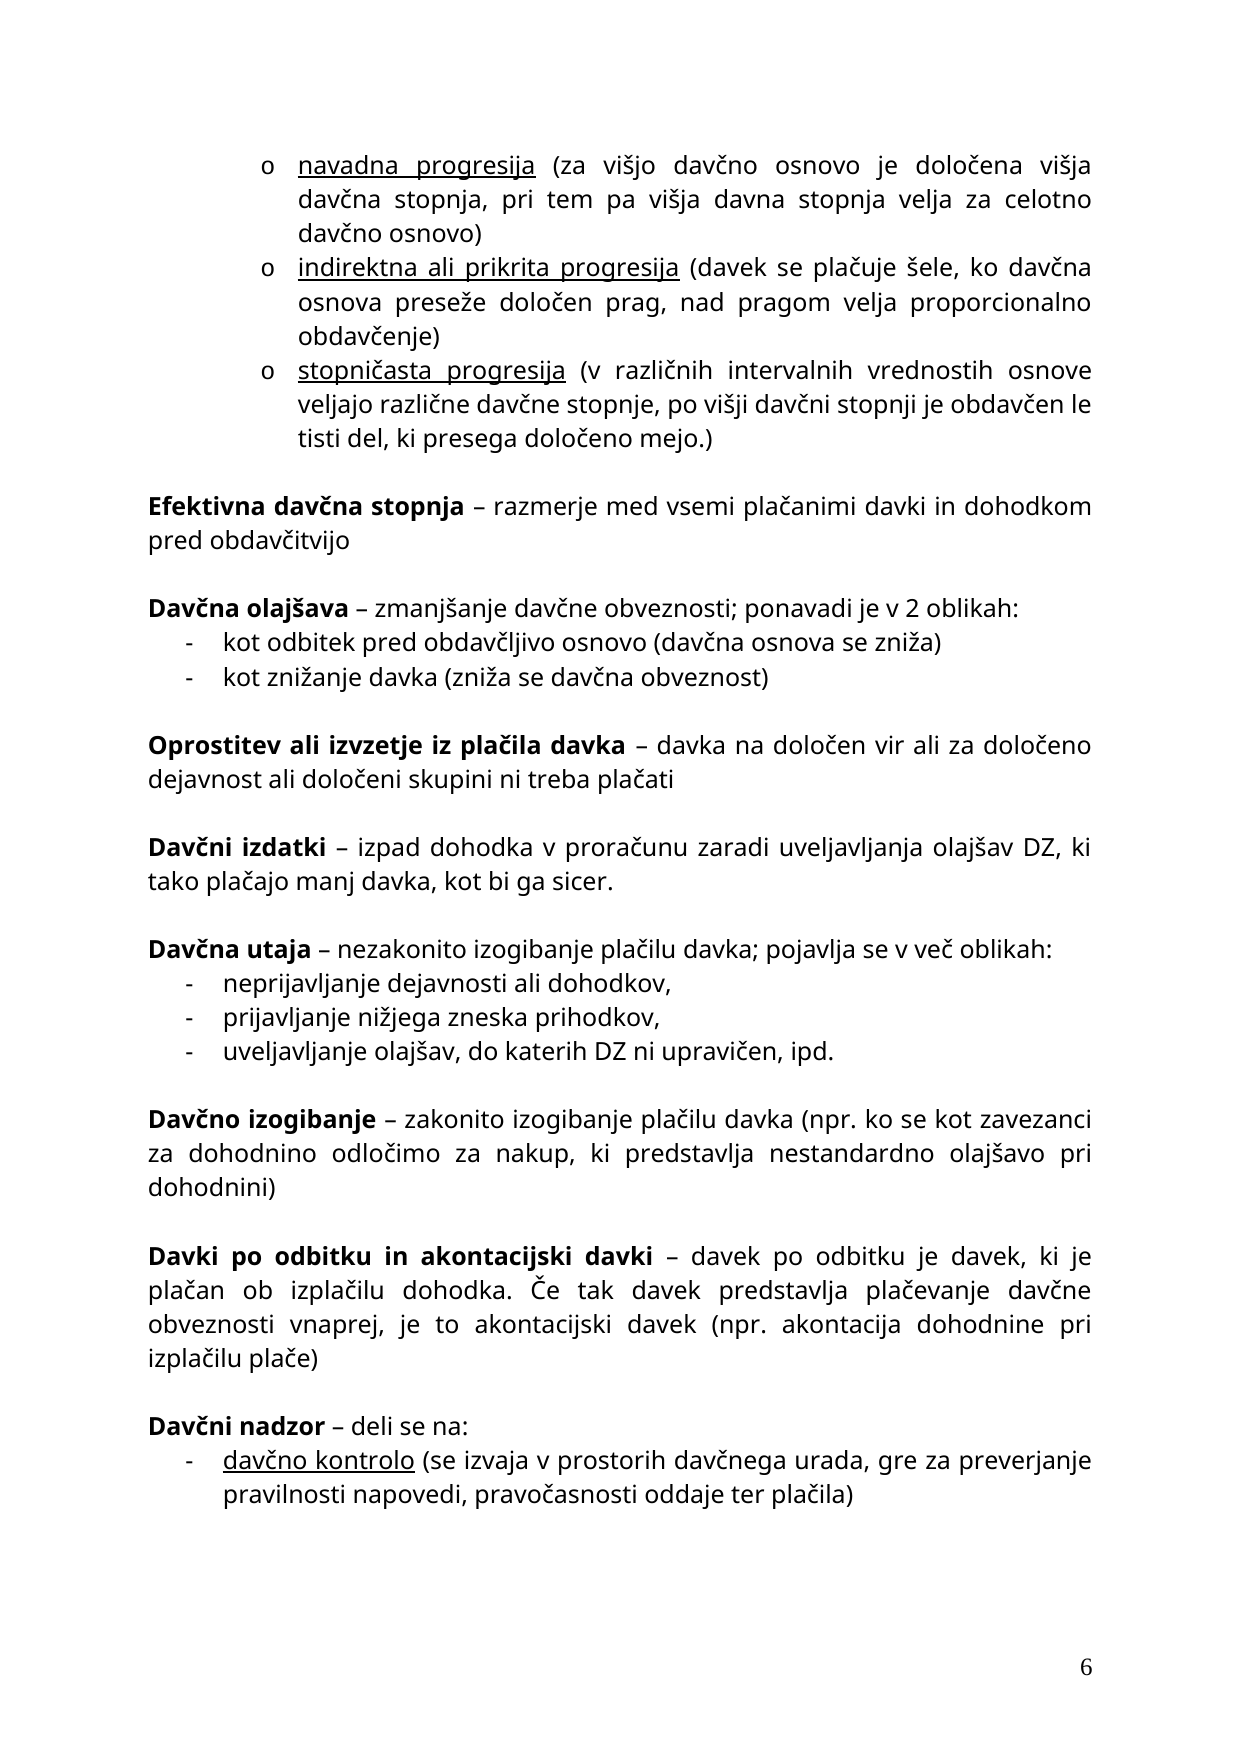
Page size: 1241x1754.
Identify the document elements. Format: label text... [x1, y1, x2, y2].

text Davčna utaja – nezakonito izogibanje plačilu davka; pojavlja se v več oblikah: [148, 932, 1093, 966]
text Davki po odbitku in akontacijski davki – davek po odbitku je davek, ki je plačan ob izplačilu dohodka. Če tak davek predstavlja plačevanje davčne obveznosti vnaprej, je to akontacijski davek (npr. akontacija dohodnine pri izplačilu plače) [148, 1238, 1093, 1374]
text Davčni izdatki – izpad dohodka v proračunu zaradi uveljavljanja olajšav DZ, ki tako plačajo manj davka, kot bi ga sicer. [148, 829, 1093, 898]
list uveljavljanje olajšav, do katerih DZ ni upravičen, ipd. [185, 1034, 1093, 1068]
list neprijavljanje dejavnosti ali dohodkov, [185, 966, 1093, 1000]
list indirektna ali prikrita progresija (davek se plačuje šele, ko davčna osnova preseže določen prag, nad pragom velja proporcionalno obdavčenje) [260, 250, 1093, 352]
list kot odbitek pred obdavčljivo osnovo (davčna osnova se zniža) [185, 625, 1093, 659]
text Davčna olajšava – zmanjšanje davčne obveznosti; ponavadi je v 2 oblikah: [148, 591, 1093, 625]
list stopničasta progresija (v različnih intervalnih vrednostih osnove veljajo različne davčne stopnje, po višji davčni stopnji je obdavčen le tisti del, ki presega določeno mejo.) [260, 352, 1093, 455]
text Efektivna davčna stopnja – razmerje med vsemi plačanimi davki in dohodkom pred obdavčitvijo [148, 489, 1093, 557]
list navadna progresija (za višjo davčno osnovo je določena višja davčna stopnja, pri tem pa višja davna stopnja velja za celotno davčno osnovo) [260, 148, 1093, 250]
text Oprostitev ali izvzetje iz plačila davka – davka na določen vir ali za določeno dejavnost ali določeni skupini ni treba plačati [148, 727, 1093, 795]
text Davčno izogibanje – zakonito izogibanje plačilu davka (npr. ko se kot zavezanci za dohodnino odločimo za nakup, ki predstavlja nestandardno olajšavo pri dohodnini) [148, 1102, 1093, 1204]
list kot znižanje davka (zniža se davčna obveznost) [185, 659, 1093, 693]
list davčno kontrolo (se izvaja v prostorih davčnega urada, gre za preverjanje pravilnosti napovedi, pravočasnosti oddaje ter plačila) [185, 1443, 1093, 1511]
text Davčni nadzor – deli se na: [148, 1408, 1093, 1443]
list prijavljanje nižjega zneska prihodkov, [185, 1000, 1093, 1034]
